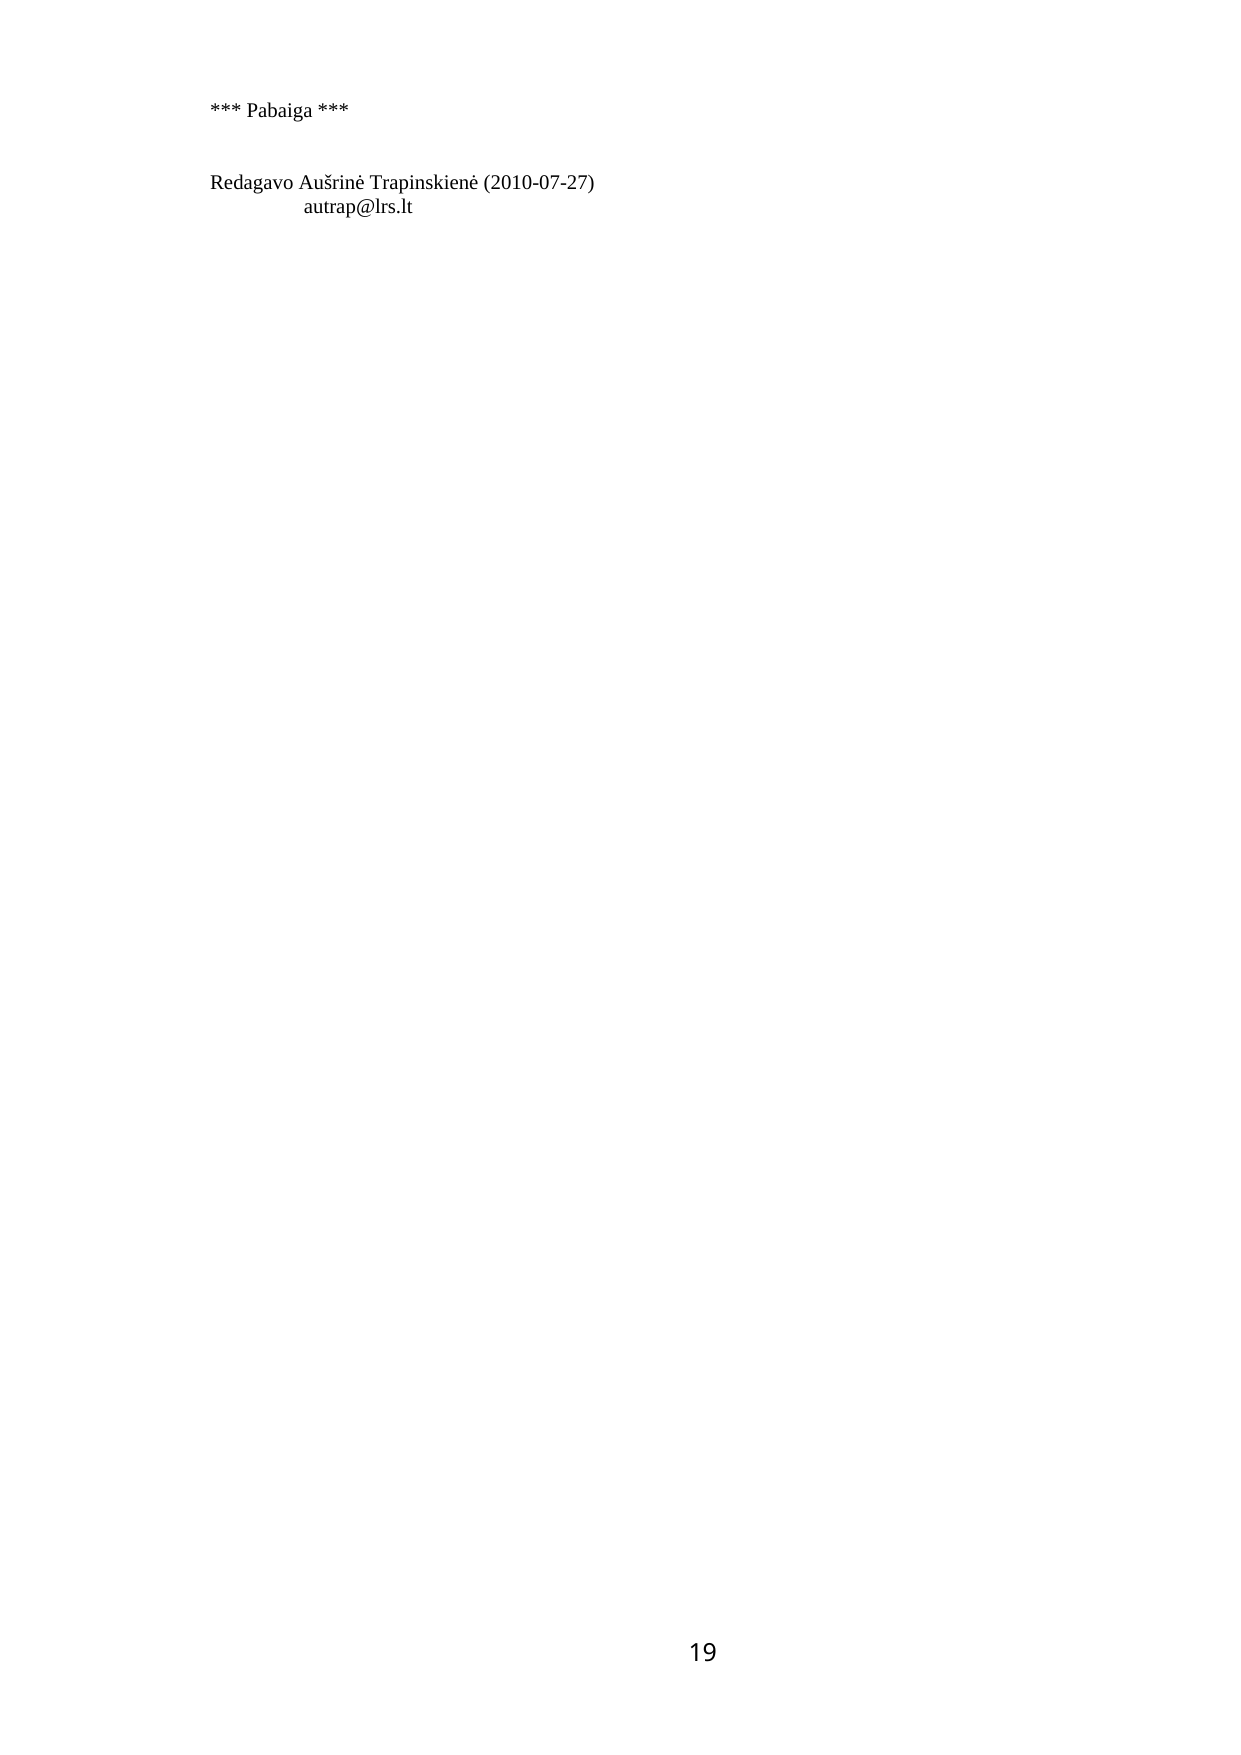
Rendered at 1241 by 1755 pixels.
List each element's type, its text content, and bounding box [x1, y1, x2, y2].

text Redagavo Aušrinė Trapinskienė (2010-07-27) [210, 170, 1120, 194]
text autrap@lrs.lt [210, 194, 1120, 218]
text *** Pabaiga *** [210, 98, 1120, 122]
